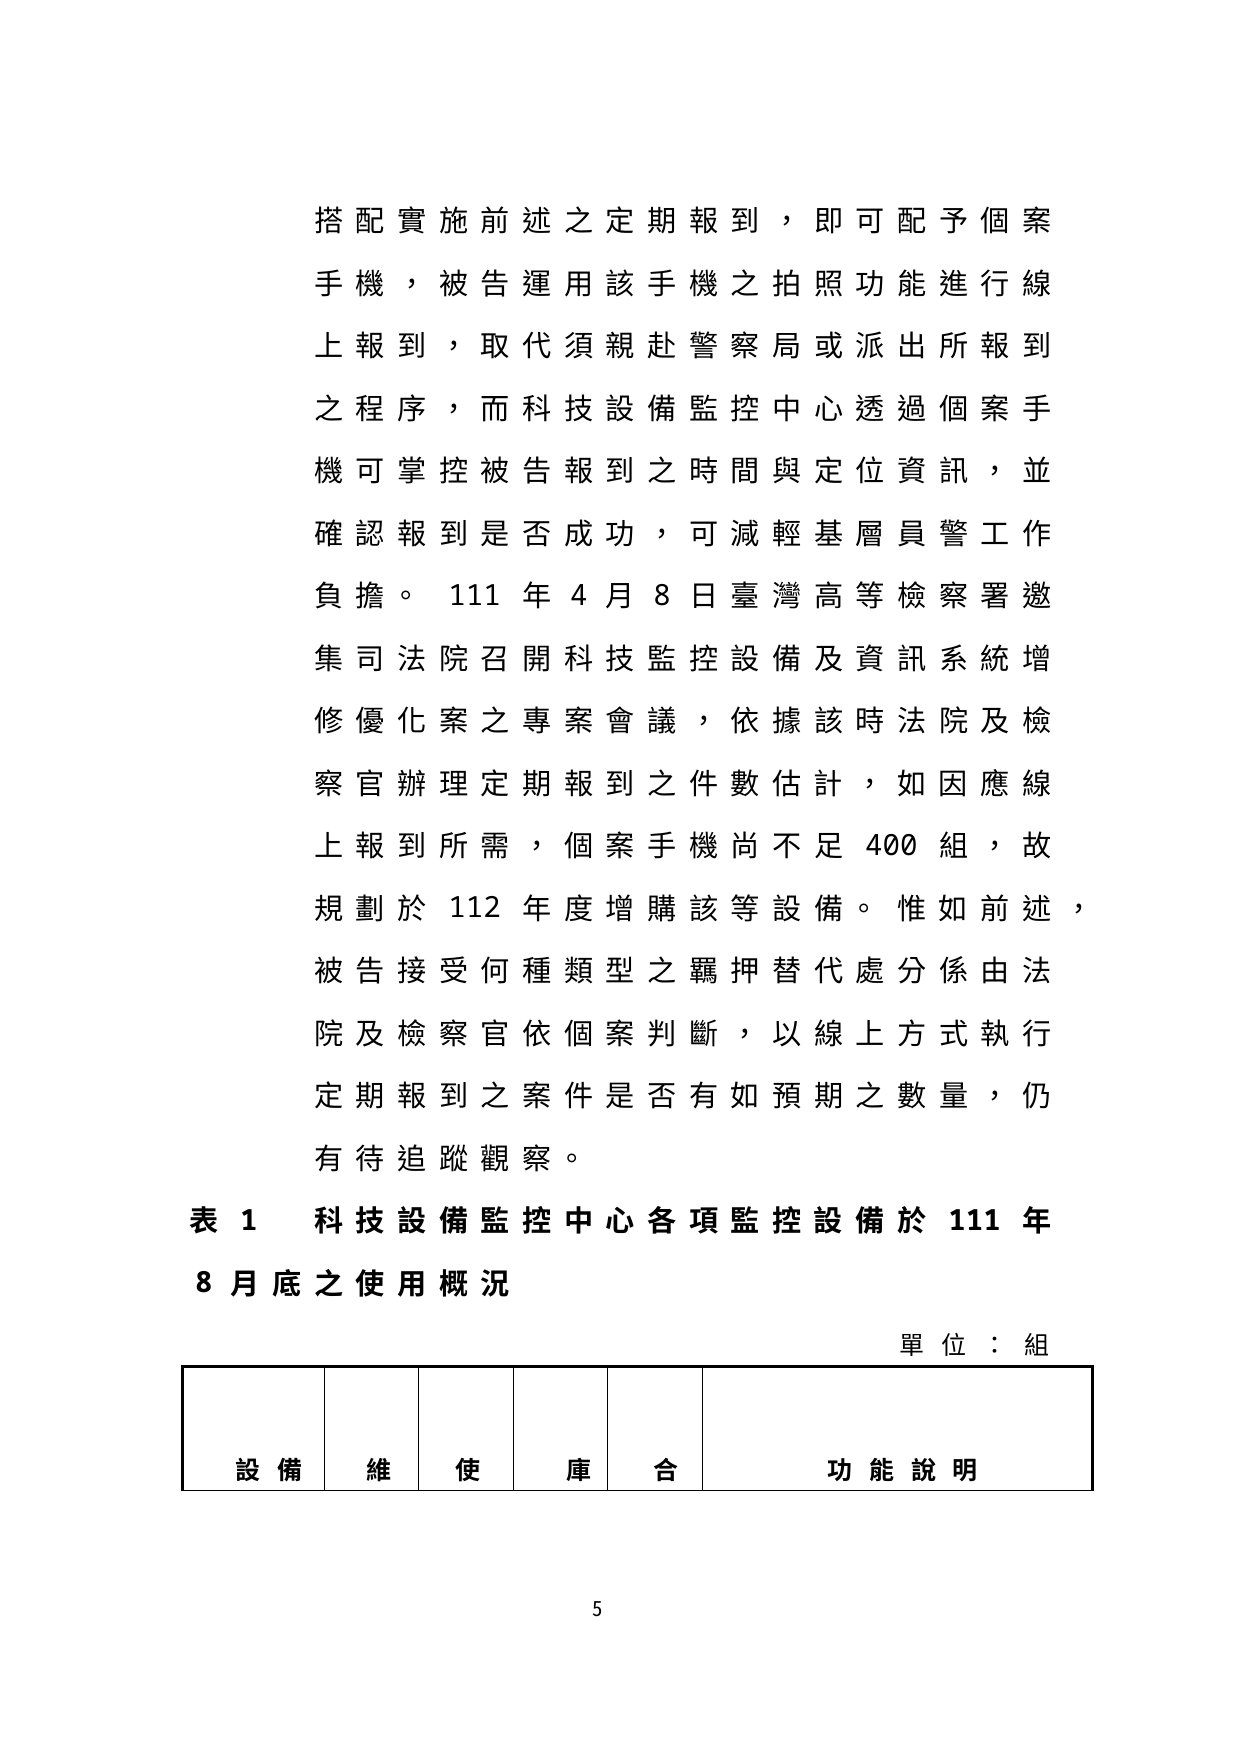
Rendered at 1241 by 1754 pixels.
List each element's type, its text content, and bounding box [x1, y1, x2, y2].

table_header 設備 [184, 1368, 324, 1490]
text 單位：組 [183, 1302, 1058, 1365]
table_header 使 [419, 1368, 513, 1490]
table_header 功能說明 [703, 1368, 1091, 1490]
table_header 維 [325, 1368, 418, 1490]
table_header 庫 [514, 1368, 607, 1490]
text 刑事訴訟法第116條之2第1項之羈押替代處分，除第4款之接受適當之科技設備監控外，尚包含第1款之定期向法院、檢察官或指定之機關報到(以下簡稱定期報到)。依據臺灣高等檢察署說明，法院或檢察官命被告接受科技設備監控之同時，搭配實施前述之定期報到，即可配予個案手機，被告運用該手機之拍照功能進行線上報到，取代須親赴警察局或派出所報到之程序，而科技設備監控中心透過個案手機可掌控被告報到之時間與定位資訊，並確認報到是否成功，可減輕基層員警工作負擔。111年4月8日臺灣高等檢察署邀集司法院召開科技監控設備及資訊系統增修優化案之專案會議，依據該時法院及檢察官辦理定期報到之件數估計，如因應線上報到所需，個案手機尚不足400組，故規劃於112年度增購該等設備。惟如前述，被告接受何種類型之羈押替代處分係由法院及檢察官依個案判斷，以線上方式執行定期報到之案件是否有如預期之數量，仍有待追蹤觀察。 [271, 177, 1058, 1177]
text 表1 科技設備監控中心各項監控設備於111年8月底之使用概況 [183, 1177, 1058, 1302]
table_header 合 [608, 1368, 702, 1490]
